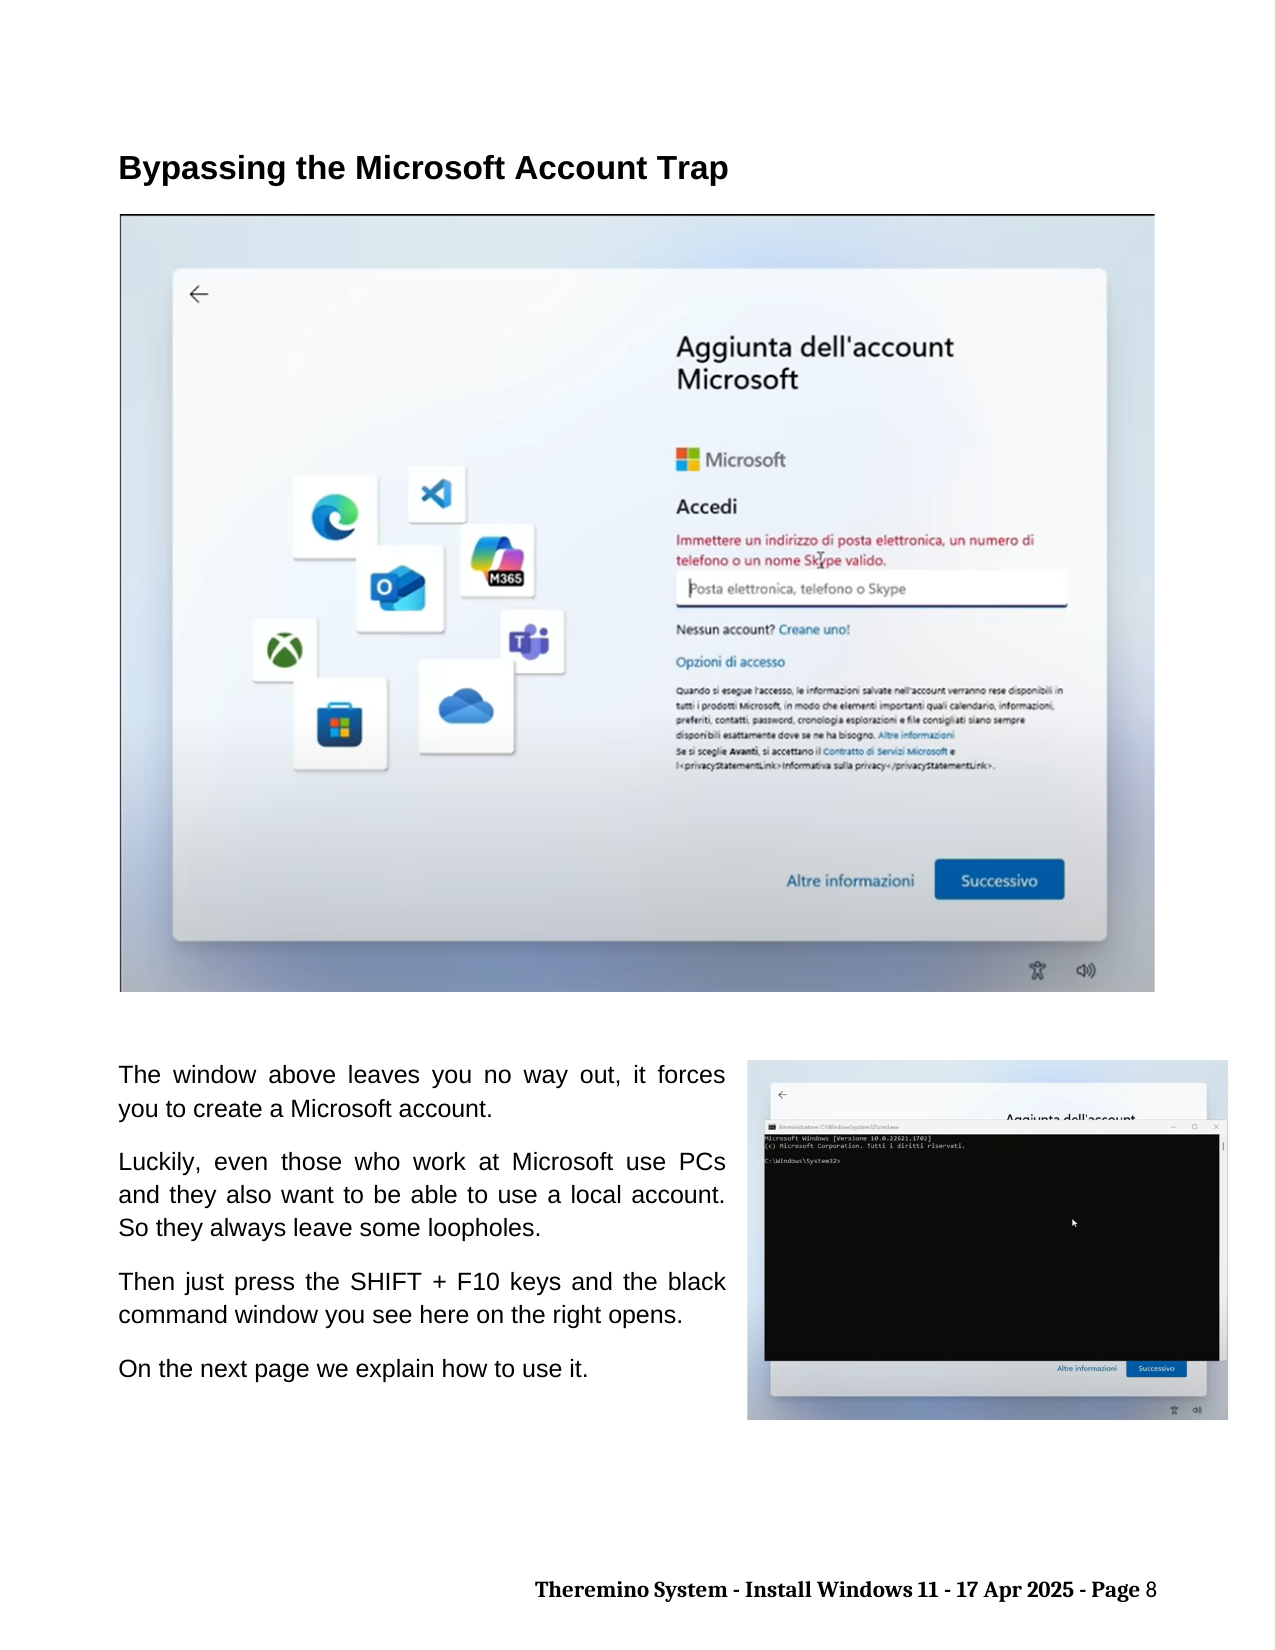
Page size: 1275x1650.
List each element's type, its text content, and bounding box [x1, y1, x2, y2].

text Luckily, even those who work at Microsoft use PCs and they also want to be able to use a local account. So they always leave some loopholes. [118, 1147, 746, 1242]
text On the next page we explain how to use it. [118, 1354, 746, 1383]
text Bypassing the Microsoft Account Trap [118, 148, 1157, 186]
text The window above leaves you no way out, it forces you to create a Microsoft account. [118, 1018, 1230, 1421]
picture [119, 214, 1155, 992]
text Then just press the SHIFT + F10 keys and the black command window you see here on the right opens. [118, 1267, 746, 1329]
picture [747, 1060, 1229, 1420]
